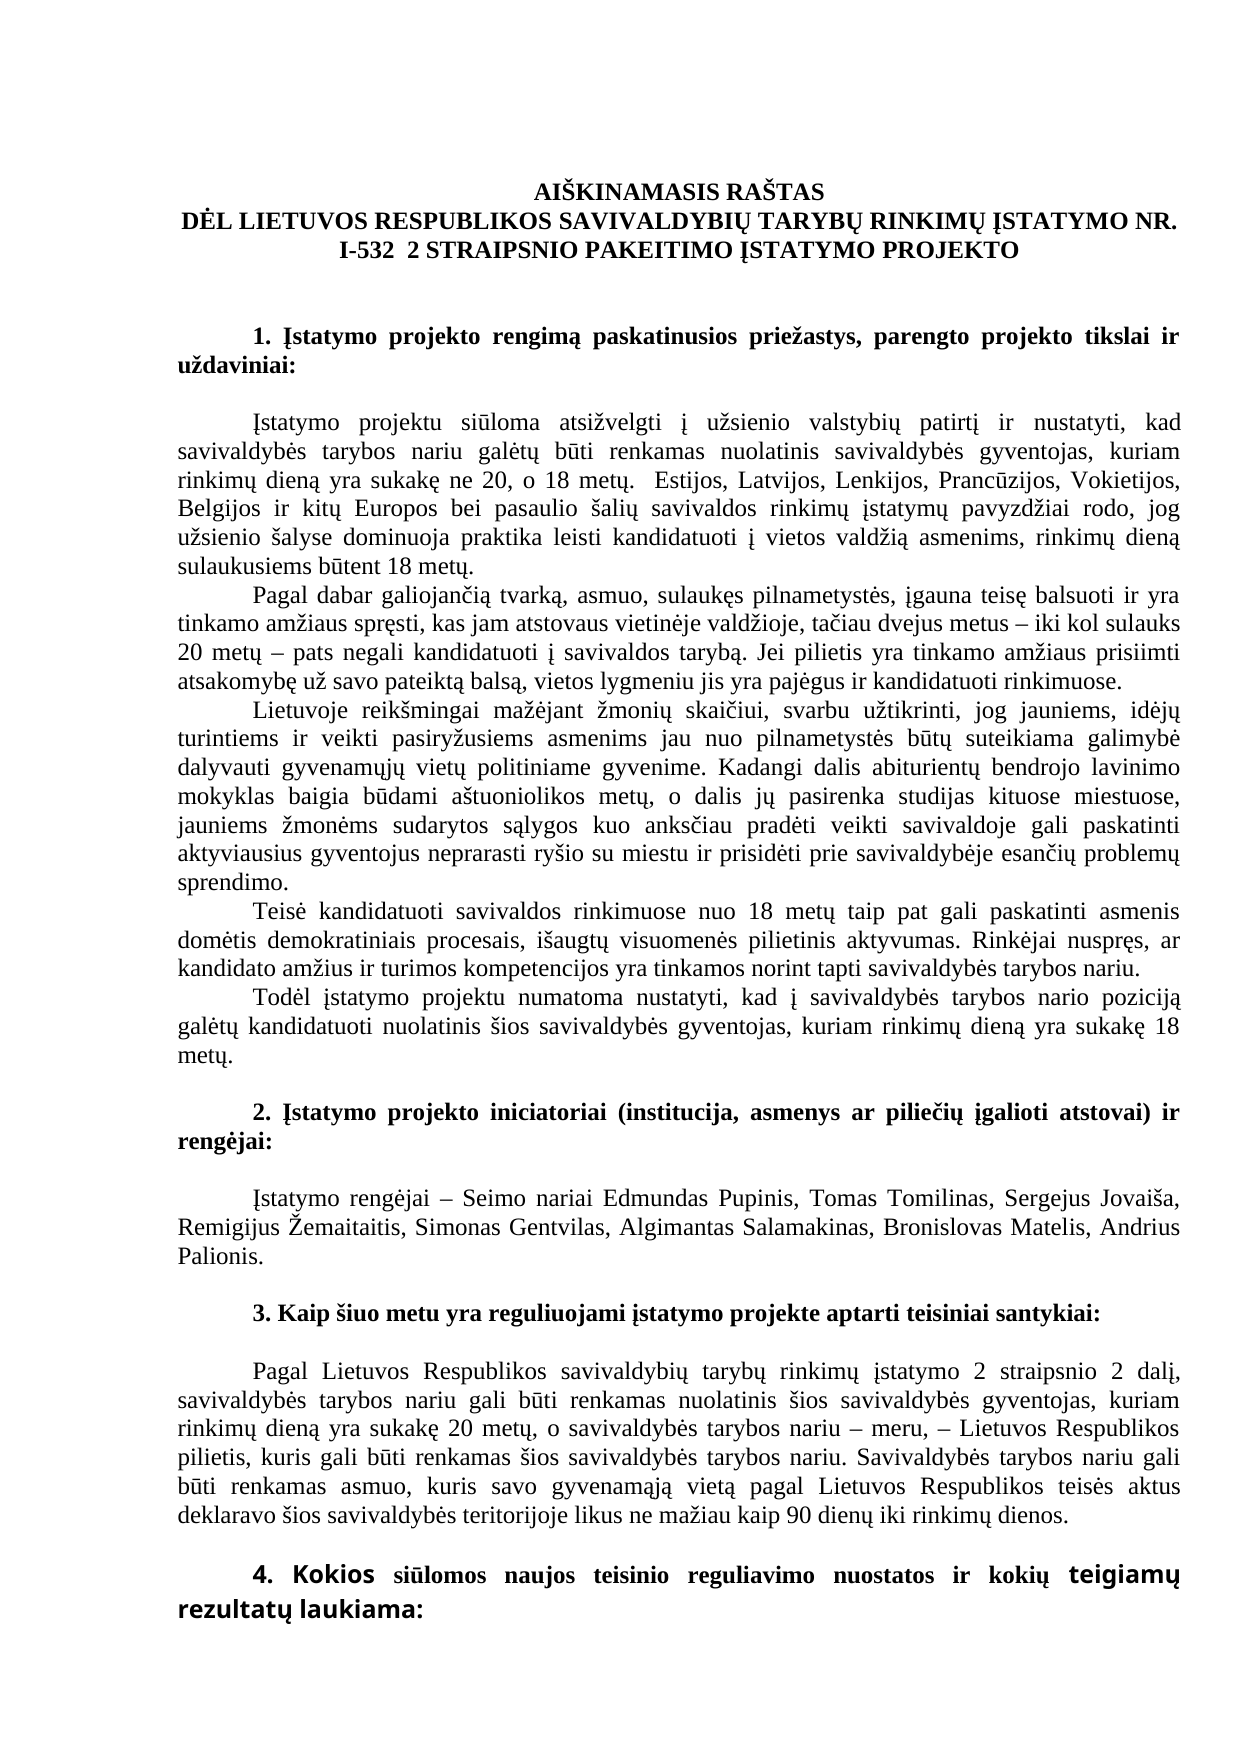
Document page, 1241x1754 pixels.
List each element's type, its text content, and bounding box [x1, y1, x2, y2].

text 2. Įstatymo projekto iniciatoriai (institucija, asmenys ar piliečių įgalioti atstovai) ir rengėjai: [177, 1097, 1181, 1155]
text 1. Įstatymo projekto rengimą paskatinusios priežastys, parengto projekto tikslai ir uždaviniai: [177, 321, 1181, 378]
text Įstatymo projektu siūloma atsižvelgti į užsienio valstybių patirtį ir nustatyti, kad savivaldybės tarybos nariu galėtų būti renkamas nuolatinis savivaldybės gyventojas, kuriam rinkimų dieną yra sukakę ne 20, o 18 metų. Estijos, Latvijos, Lenkijos, Prancūzijos, Vokietijos, Belgijos ir kitų Europos bei pasaulio šalių savivaldos rinkimų įstatymų pavyzdžiai rodo, jog užsienio šalyse dominuoja praktika leisti kandidatuoti į vietos valdžią asmenims, rinkimų dieną sulaukusiems būtent 18 metų. [177, 407, 1181, 580]
text Todėl įstatymo projektu numatoma nustatyti, kad į savivaldybės tarybos nario poziciją galėtų kandidatuoti nuolatinis šios savivaldybės gyventojas, kuriam rinkimų dieną yra sukakę 18 metų. [177, 982, 1181, 1068]
text Lietuvoje reikšmingai mažėjant žmonių skaičiui, svarbu užtikrinti, jog jauniems, idėjų turintiems ir veikti pasiryžusiems asmenims jau nuo pilnametystės būtų suteikiama galimybė dalyvauti gyvenamųjų vietų politiniame gyvenime. Kadangi dalis abiturientų bendrojo lavinimo mokyklas baigia būdami aštuoniolikos metų, o dalis jų pasirenka studijas kituose miestuose, jauniems žmonėms sudarytos sąlygos kuo anksčiau pradėti veikti savivaldoje gali paskatinti aktyviausius gyventojus neprarasti ryšio su miestu ir prisidėti prie savivaldybėje esančių problemų sprendimo. [177, 695, 1181, 896]
text 3. Kaip šiuo metu yra reguliuojami įstatymo projekte aptarti teisiniai santykiai: [177, 1298, 1181, 1327]
text DĖL LIETUVOS RESPUBLIKOS SAVIVALDYBIŲ TARYBŲ RINKIMŲ ĮSTATYMO NR. I-532 2 STRAIPSNIO PAKEITIMO ĮSTATYMO PROJEKTO [177, 206, 1181, 263]
text Įstatymo rengėjai – Seimo nariai Edmundas Pupinis, Tomas Tomilinas, Sergejus Jovaiša, Remigijus Žemaitaitis, Simonas Gentvilas, Algimantas Salamakinas, Bronislovas Matelis, Andrius Palionis. [177, 1183, 1181, 1270]
text AIŠKINAMASIS RAŠTAS [177, 177, 1181, 206]
text Pagal dabar galiojančią tvarką, asmuo, sulaukęs pilnametystės, įgauna teisę balsuoti ir yra tinkamo amžiaus spręsti, kas jam atstovaus vietinėje valdžioje, tačiau dvejus metus – iki kol sulauks 20 metų – pats negali kandidatuoti į savivaldos tarybą. Jei pilietis yra tinkamo amžiaus prisiimti atsakomybę už savo pateiktą balsą, vietos lygmeniu jis yra pajėgus ir kandidatuoti rinkimuose. [177, 580, 1181, 695]
text 4. Kokios siūlomos naujos teisinio reguliavimo nuostatos ir kokių teigiamų rezultatų laukiama: [177, 1557, 1181, 1625]
text Pagal Lietuvos Respublikos savivaldybių tarybų rinkimų įstatymo 2 straipsnio 2 dalį, savivaldybės tarybos nariu gali būti renkamas nuolatinis šios savivaldybės gyventojas, kuriam rinkimų dieną yra sukakę 20 metų, o savivaldybės tarybos nariu – meru, – Lietuvos Respublikos pilietis, kuris gali būti renkamas šios savivaldybės tarybos nariu. Savivaldybės tarybos nariu gali būti renkamas asmuo, kuris savo gyvenamąją vietą pagal Lietuvos Respublikos teisės aktus deklaravo šios savivaldybės teritorijoje likus ne mažiau kaip 90 dienų iki rinkimų dienos. [177, 1356, 1181, 1528]
text Teisė kandidatuoti savivaldos rinkimuose nuo 18 metų taip pat gali paskatinti asmenis domėtis demokratiniais procesais, išaugtų visuomenės pilietinis aktyvumas. Rinkėjai nuspręs, ar kandidato amžius ir turimos kompetencijos yra tinkamos norint tapti savivaldybės tarybos nariu. [177, 896, 1181, 982]
